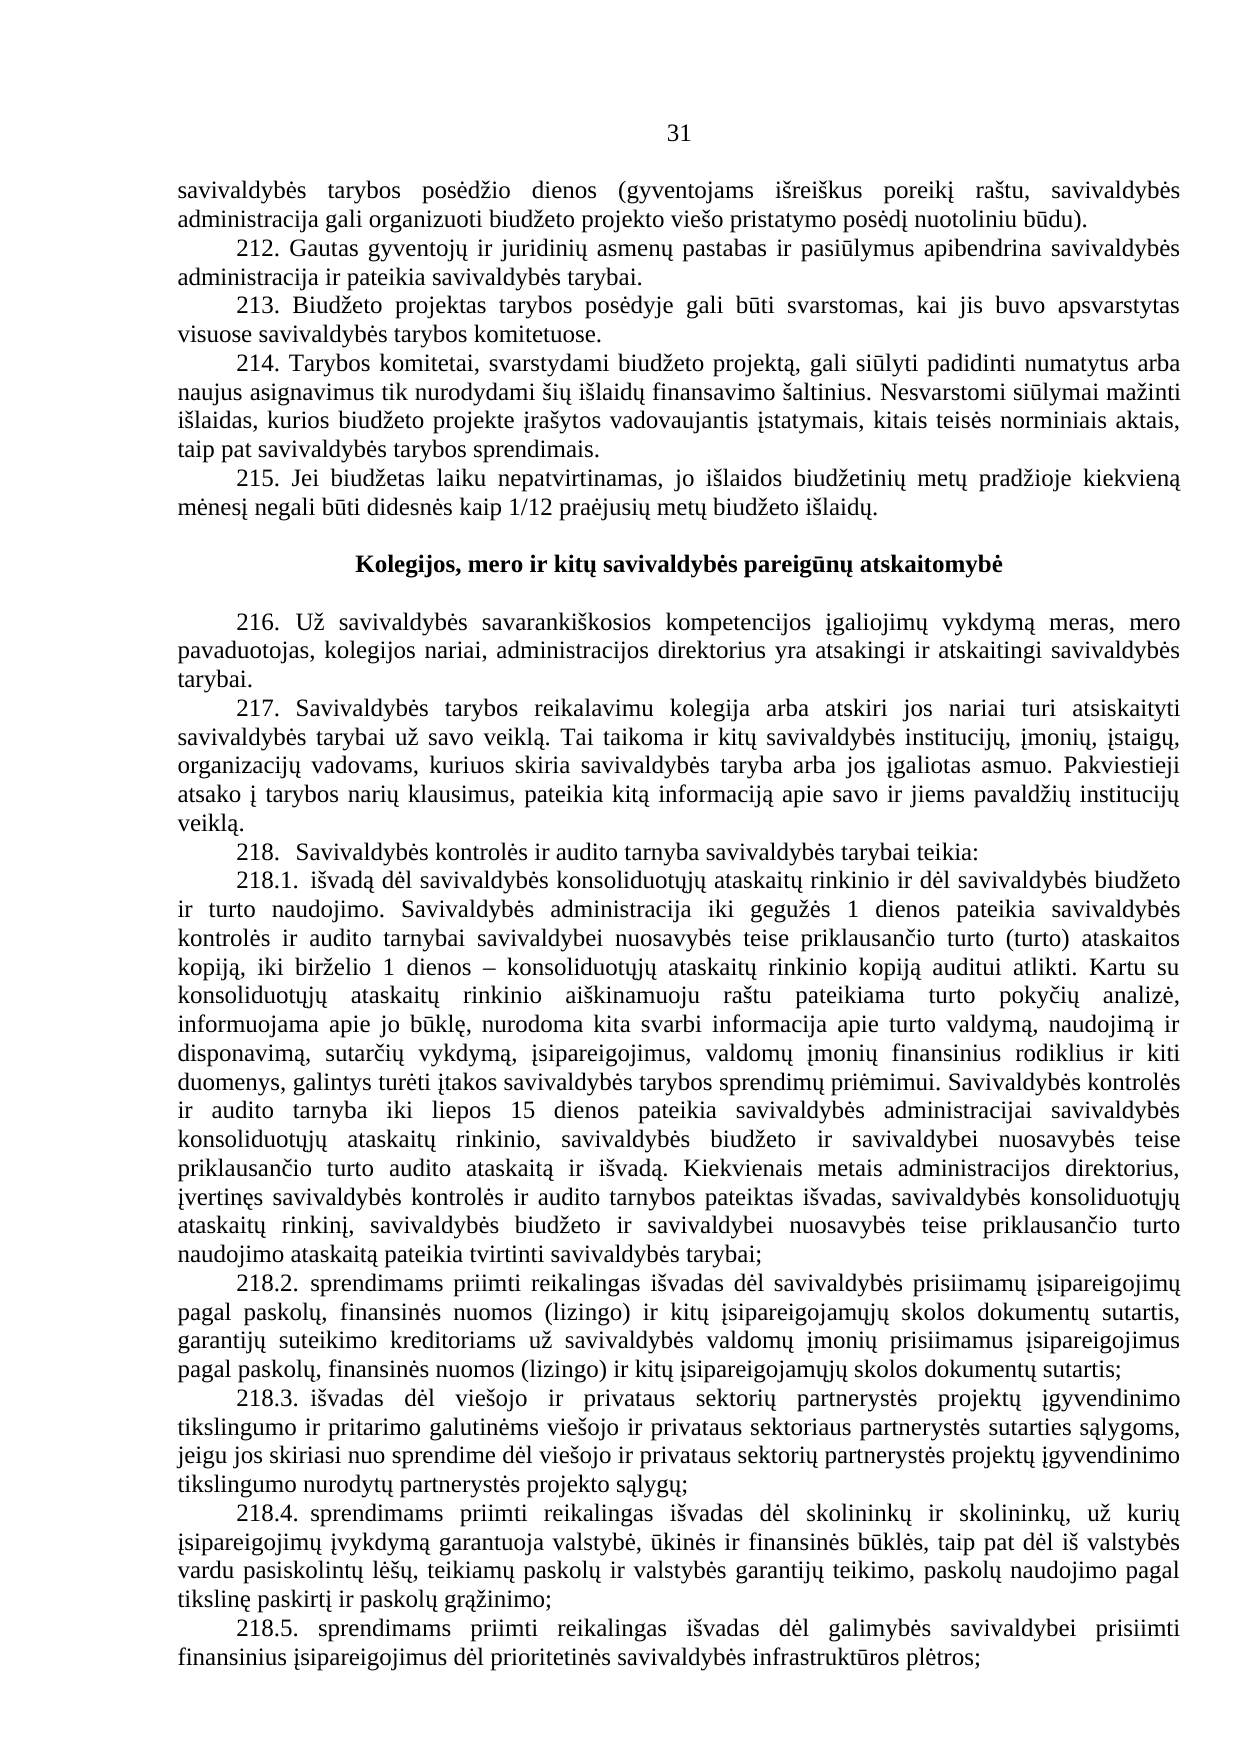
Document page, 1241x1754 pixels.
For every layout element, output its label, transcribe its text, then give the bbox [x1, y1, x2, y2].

text 218.3. išvadas dėl viešojo ir privataus sektorių partnerystės projektų įgyvendinimo tikslingumo ir pritarimo galutinėms viešojo ir privataus sektoriaus partnerystės sutarties sąlygoms, jeigu jos skiriasi nuo sprendime dėl viešojo ir privataus sektorių partnerystės projektų įgyvendinimo tikslingumo nurodytų partnerystės projekto sąlygų; [177, 1383, 1181, 1498]
text 214. Tarybos komitetai, svarstydami biudžeto projektą, gali siūlyti padidinti numatytus arba naujus asignavimus tik nurodydami šių išlaidų finansavimo šaltinius. Nesvarstomi siūlymai mažinti išlaidas, kurios biudžeto projekte įrašytos vadovaujantis įstatymais, kitais teisės norminiais aktais, taip pat savivaldybės tarybos sprendimais. [177, 348, 1181, 463]
text 218.5. sprendimams priimti reikalingas išvadas dėl galimybės savivaldybei prisiimti finansinius įsipareigojimus dėl prioritetinės savivaldybės infrastruktūros plėtros; [177, 1613, 1181, 1671]
text savivaldybės tarybos posėdžio dienos (gyventojams išreiškus poreikį raštu, savivaldybės administracija gali organizuoti biudžeto projekto viešo pristatymo posėdį nuotoliniu būdu). [177, 176, 1181, 233]
text 216. Už savivaldybės savarankiškosios kompetencijos įgaliojimų vykdymą meras, mero pavaduotojas, kolegijos nariai, administracijos direktorius yra atsakingi ir atskaitingi savivaldybės tarybai. [177, 607, 1181, 693]
text 215. Jei biudžetas laiku nepatvirtinamas, jo išlaidos biudžetinių metų pradžioje kiekvieną mėnesį negali būti didesnės kaip 1/12 praėjusių metų biudžeto išlaidų. [177, 463, 1181, 521]
text 218.1. išvadą dėl savivaldybės konsoliduotųjų ataskaitų rinkinio ir dėl savivaldybės biudžeto ir turto naudojimo. Savivaldybės administracija iki gegužės 1 dienos pateikia savivaldybės kontrolės ir audito tarnybai savivaldybei nuosavybės teise priklausančio turto (turto) ataskaitos kopiją, iki birželio 1 dienos – konsoliduotųjų ataskaitų rinkinio kopiją auditui atlikti. Kartu su konsoliduotųjų ataskaitų rinkinio aiškinamuoju raštu pateikiama turto pokyčių analizė, informuojama apie jo būklę, nurodoma kita svarbi informacija apie turto valdymą, naudojimą ir disponavimą, sutarčių vykdymą, įsipareigojimus, valdomų įmonių finansinius rodiklius ir kiti duomenys, galintys turėti įtakos savivaldybės tarybos sprendimų priėmimui. Savivaldybės kontrolės ir audito tarnyba iki liepos 15 dienos pateikia savivaldybės administracijai savivaldybės konsoliduotųjų ataskaitų rinkinio, savivaldybės biudžeto ir savivaldybei nuosavybės teise priklausančio turto audito ataskaitą ir išvadą. Kiekvienais metais administracijos direktorius, įvertinęs savivaldybės kontrolės ir audito tarnybos pateiktas išvadas, savivaldybės konsoliduotųjų ataskaitų rinkinį, savivaldybės biudžeto ir savivaldybei nuosavybės teise priklausančio turto naudojimo ataskaitą pateikia tvirtinti savivaldybės tarybai; [177, 866, 1181, 1268]
text 212. Gautas gyventojų ir juridinių asmenų pastabas ir pasiūlymus apibendrina savivaldybės administracija ir pateikia savivaldybės tarybai. [177, 233, 1181, 291]
text 218. Savivaldybės kontrolės ir audito tarnyba savivaldybės tarybai teikia: [177, 837, 1181, 866]
text Kolegijos, mero ir kitų savivaldybės pareigūnų atskaitomybė [177, 549, 1181, 578]
text 218.2. sprendimams priimti reikalingas išvadas dėl savivaldybės prisiimamų įsipareigojimų pagal paskolų, finansinės nuomos (lizingo) ir kitų įsipareigojamųjų skolos dokumentų sutartis, garantijų suteikimo kreditoriams už savivaldybės valdomų įmonių prisiimamus įsipareigojimus pagal paskolų, finansinės nuomos (lizingo) ir kitų įsipareigojamųjų skolos dokumentų sutartis; [177, 1268, 1181, 1383]
text 213. Biudžeto projektas tarybos posėdyje gali būti svarstomas, kai jis buvo apsvarstytas visuose savivaldybės tarybos komitetuose. [177, 291, 1181, 348]
text 217. Savivaldybės tarybos reikalavimu kolegija arba atskiri jos nariai turi atsiskaityti savivaldybės tarybai už savo veiklą. Tai taikoma ir kitų savivaldybės institucijų, įmonių, įstaigų, organizacijų vadovams, kuriuos skiria savivaldybės taryba arba jos įgaliotas asmuo. Pakviestieji atsako į tarybos narių klausimus, pateikia kitą informaciją apie savo ir jiems pavaldžių institucijų veiklą. [177, 693, 1181, 837]
text 218.4. sprendimams priimti reikalingas išvadas dėl skolininkų ir skolininkų, už kurių įsipareigojimų įvykdymą garantuoja valstybė, ūkinės ir finansinės būklės, taip pat dėl iš valstybės vardu pasiskolintų lėšų, teikiamų paskolų ir valstybės garantijų teikimo, paskolų naudojimo pagal tikslinę paskirtį ir paskolų grąžinimo; [177, 1498, 1181, 1613]
